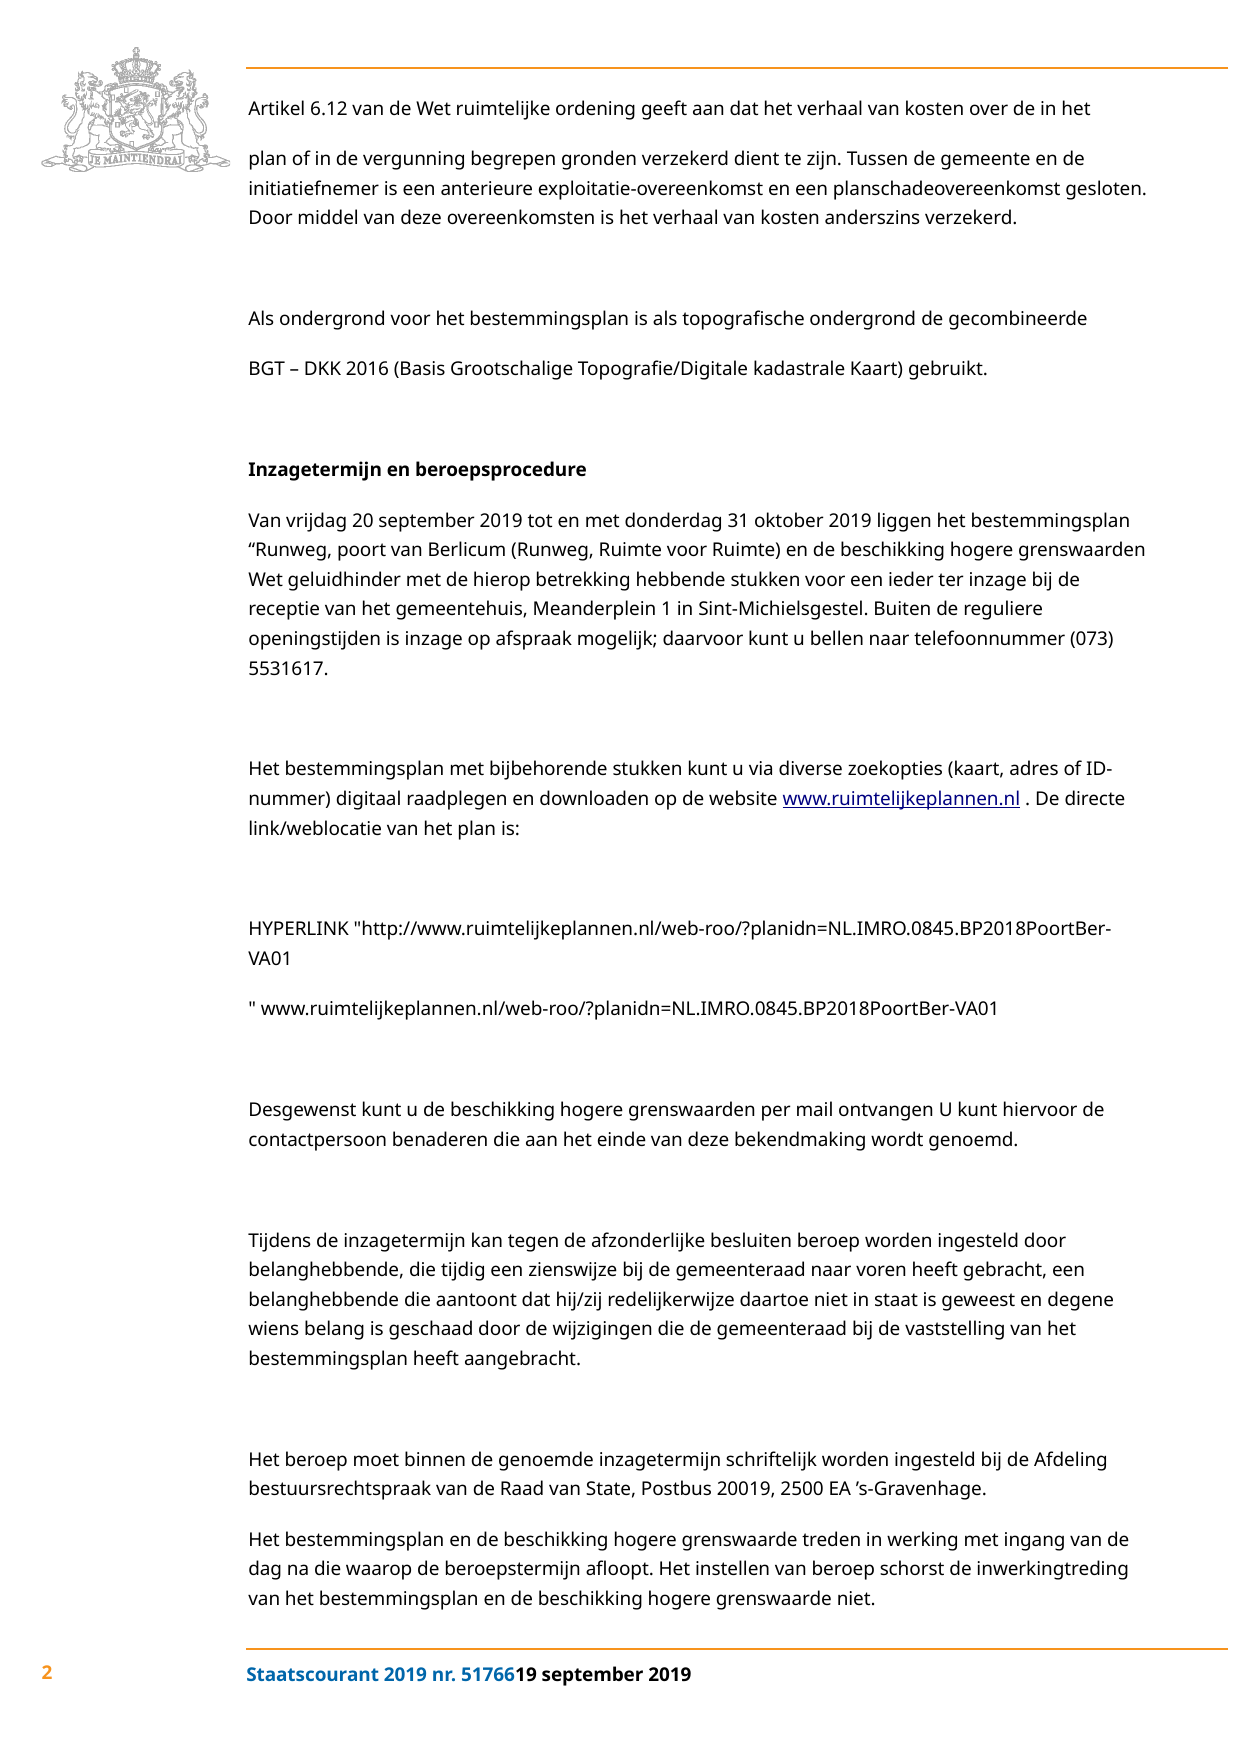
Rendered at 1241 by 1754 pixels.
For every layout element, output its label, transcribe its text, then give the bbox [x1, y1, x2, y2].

text HYPERLINK "http://www.ruimtelijkeplannen.nl/web-roo/?planidn=NL.IMRO.0845.BP2018PoortBer-VA01 [248, 916, 1152, 971]
text Desgewenst kunt u de beschikking hogere grenswaarden per mail ontvangen U kunt hiervoor de contactpersoon benaderen die aan het einde van deze bekendmaking wordt genoemd. [248, 1096, 1152, 1152]
text Inzagetermijn en beroepsprocedure [248, 456, 1152, 482]
text " www.ruimtelijkeplannen.nl/web-roo/?planidn=NL.IMRO.0845.BP2018PoortBer-VA01 [248, 996, 1152, 1021]
text Als ondergrond voor het bestemmingsplan is als topografische ondergrond de gecombineerde [248, 305, 1152, 331]
text Tijdens de inzagetermijn kan tegen de afzonderlijke besluiten beroep worden ingesteld door belanghebbende, die tijdig een zienswijze bij de gemeenteraad naar voren heeft gebracht, een belanghebbende die aantoont dat hij/zij redelijkerwijze daartoe niet in staat is geweest en degene wiens belang is geschaad door de wijzigingen die de gemeenteraad bij de vaststelling van het bestemmingsplan heeft aangebracht. [248, 1227, 1152, 1371]
text plan of in de vergunning begrepen gronden verzekerd dient te zijn. Tussen de gemeente en de initiatiefnemer is een anterieure exploitatie-overeenkomst en een planschadeovereenkomst gesloten. Door middel van deze overeenkomsten is het verhaal van kosten anderszins verzekerd. [248, 145, 1152, 230]
text Het beroep moet binnen de genoemde inzagetermijn schriftelijk worden ingesteld bij de Afdeling bestuursrechtspraak van de Raad van State, Postbus 20019, 2500 EA ’s-Gravenhage. [248, 1446, 1152, 1501]
text Artikel 6.12 van de Wet ruimtelijke ordening geeft aan dat het verhaal van kosten over de in het [248, 95, 1152, 121]
text Van vrijdag 20 september 2019 tot en met donderdag 31 oktober 2019 liggen het bestemmingsplan “Runweg, poort van Berlicum (Runweg, Ruimte voor Ruimte) en de beschikking hogere grenswaarden Wet geluidhinder met de hierop betrekking hebbende stukken voor een ieder ter inzage bij de receptie van het gemeentehuis, Meanderplein 1 in Sint-Michielsgestel. Buiten de reguliere openingstijden is inzage op afspraak mogelijk; daarvoor kunt u bellen naar telefoonnummer (073) 5531617. [248, 507, 1152, 681]
picture [41, 47, 231, 172]
text Het bestemmingsplan en de beschikking hogere grenswaarde treden in werking met ingang van de dag na die waarop de beroepstermijn afloopt. Het instellen van beroep schorst de inwerkingtreding van het bestemmingsplan en de beschikking hogere grenswaarde niet. [248, 1526, 1152, 1611]
text Het bestemmingsplan met bijbehorende stukken kunt u via diverse zoekopties (kaart, adres of ID-nummer) digitaal raadplegen en downloaden op de website www.ruimtelijkeplannen.nl . De directe link/weblocatie van het plan is: [248, 756, 1152, 841]
text BGT – DKK 2016 (Basis Grootschalige Topografie/Digitale kadastrale Kaart) gebruikt. [248, 356, 1152, 381]
